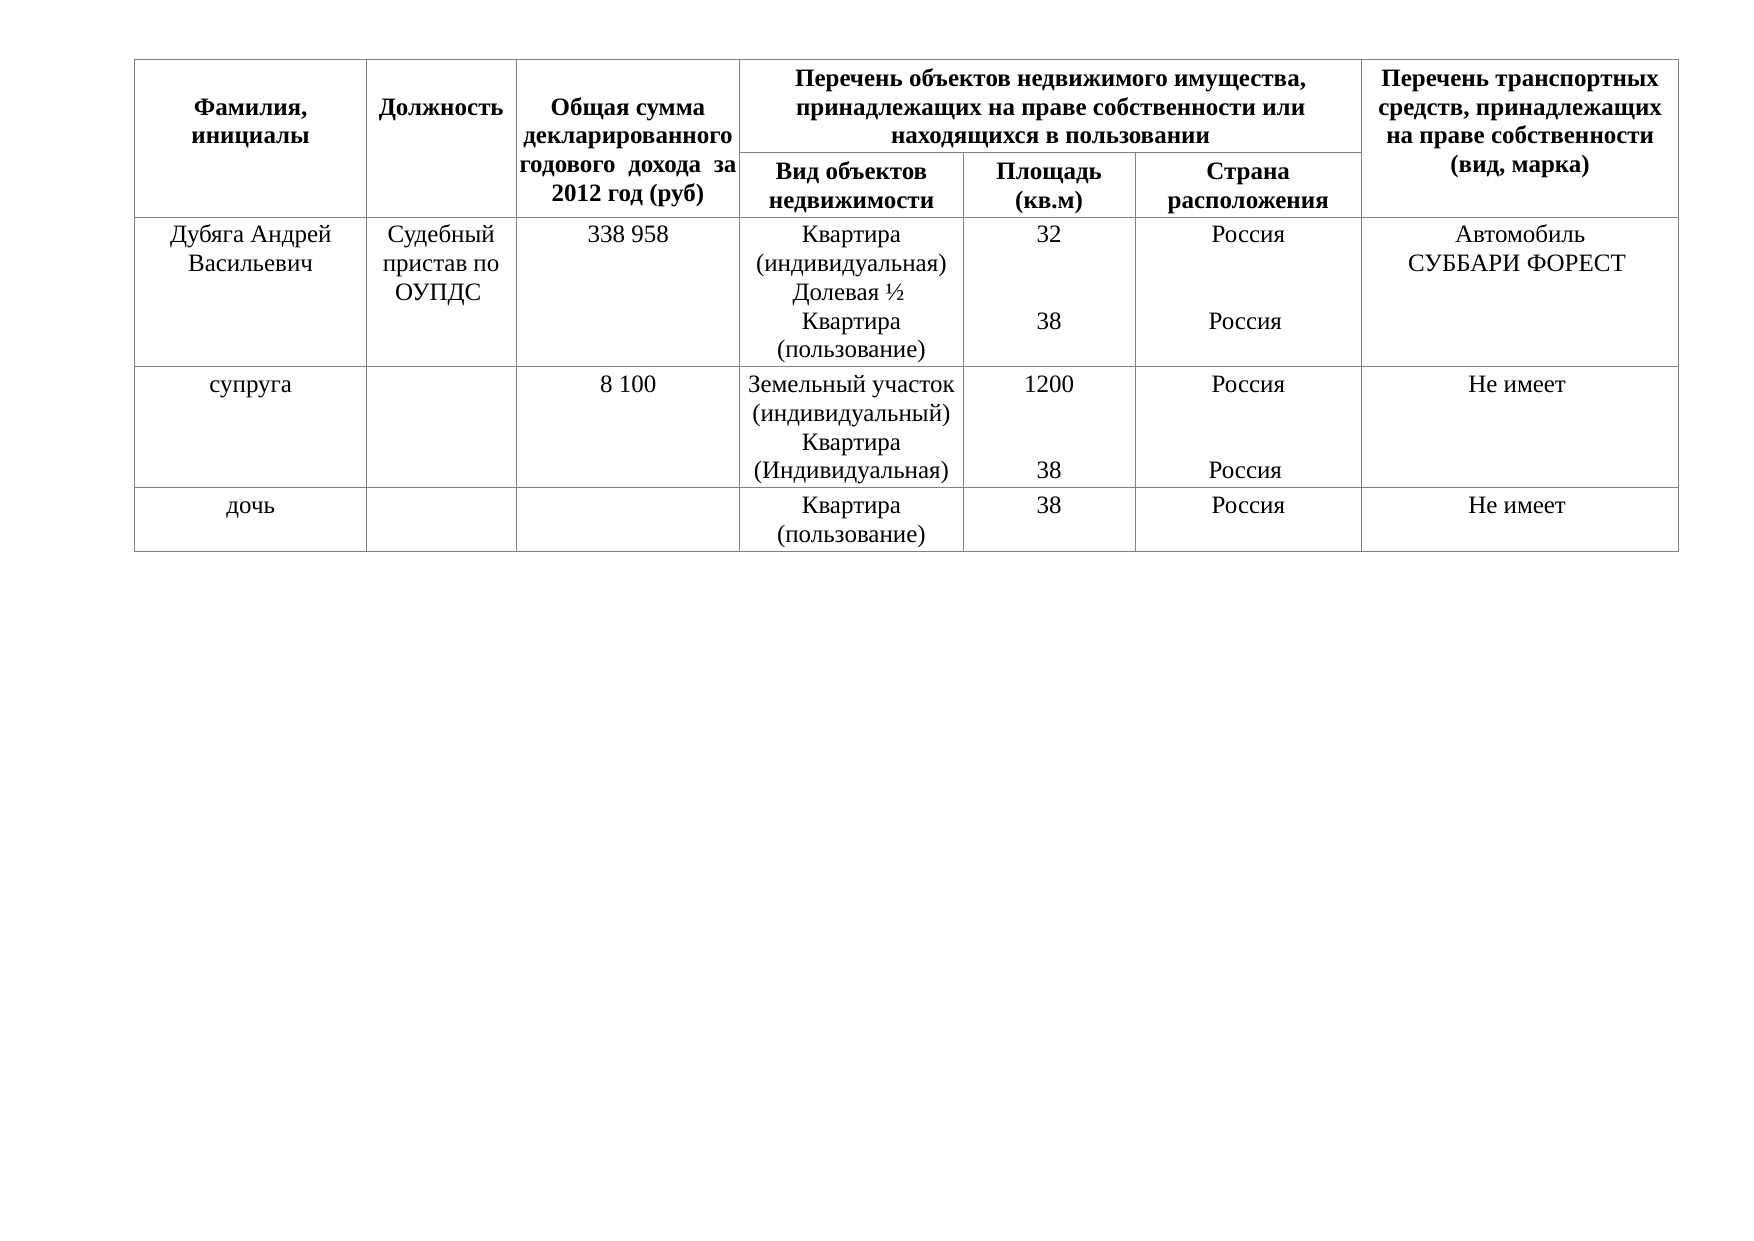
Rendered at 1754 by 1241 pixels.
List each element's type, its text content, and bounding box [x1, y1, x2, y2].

table_cell дочь [135, 488, 366, 551]
table_cell Автомобиль СУББАРИ ФОРЕСТ [1362, 218, 1678, 366]
table_cell Россия [1136, 488, 1361, 551]
table_cell Площадь (кв.м) [964, 153, 1135, 217]
table_cell Россия Россия [1136, 367, 1361, 487]
table_header Перечень транспортных средств, принадлежащих на праве собственности (вид, марка) [1362, 60, 1678, 217]
table_cell 38 [964, 488, 1135, 551]
table_cell [367, 488, 516, 551]
table_header Должность [367, 60, 516, 217]
table_header Перечень объектов недвижимого имущества, принадлежащих на праве собственности или находящихся в пользовании [740, 60, 1361, 152]
table_cell Квартира (пользование) [740, 488, 963, 551]
table_cell Не имеет [1362, 488, 1678, 551]
table_cell супруга [135, 367, 366, 487]
table_cell 32 38 [964, 218, 1135, 366]
table_cell 1200 38 [964, 367, 1135, 487]
table_cell 8 100 [517, 367, 739, 487]
table_cell Судебный пристав по ОУПДС [367, 218, 516, 366]
table_cell [517, 488, 739, 551]
table_header Общая сумма декларированного годового дохода за 2012 год (руб) [517, 60, 739, 217]
table_header Фамилия, инициалы [135, 60, 366, 217]
table_cell Не имеет [1362, 367, 1678, 487]
table_cell Дубяга Андрей Васильевич [135, 218, 366, 366]
table_cell [367, 367, 516, 487]
table_cell Вид объектов недвижимости [740, 153, 963, 217]
table_cell Страна расположения [1136, 153, 1361, 217]
table_cell Россия Россия [1136, 218, 1361, 366]
table_cell Земельный участок (индивидуальный) Квартира (Индивидуальная) [740, 367, 963, 487]
table_cell Квартира (индивидуальная) Долевая ½ Квартира (пользование) [740, 218, 963, 366]
table_cell 338 958 [517, 218, 739, 366]
